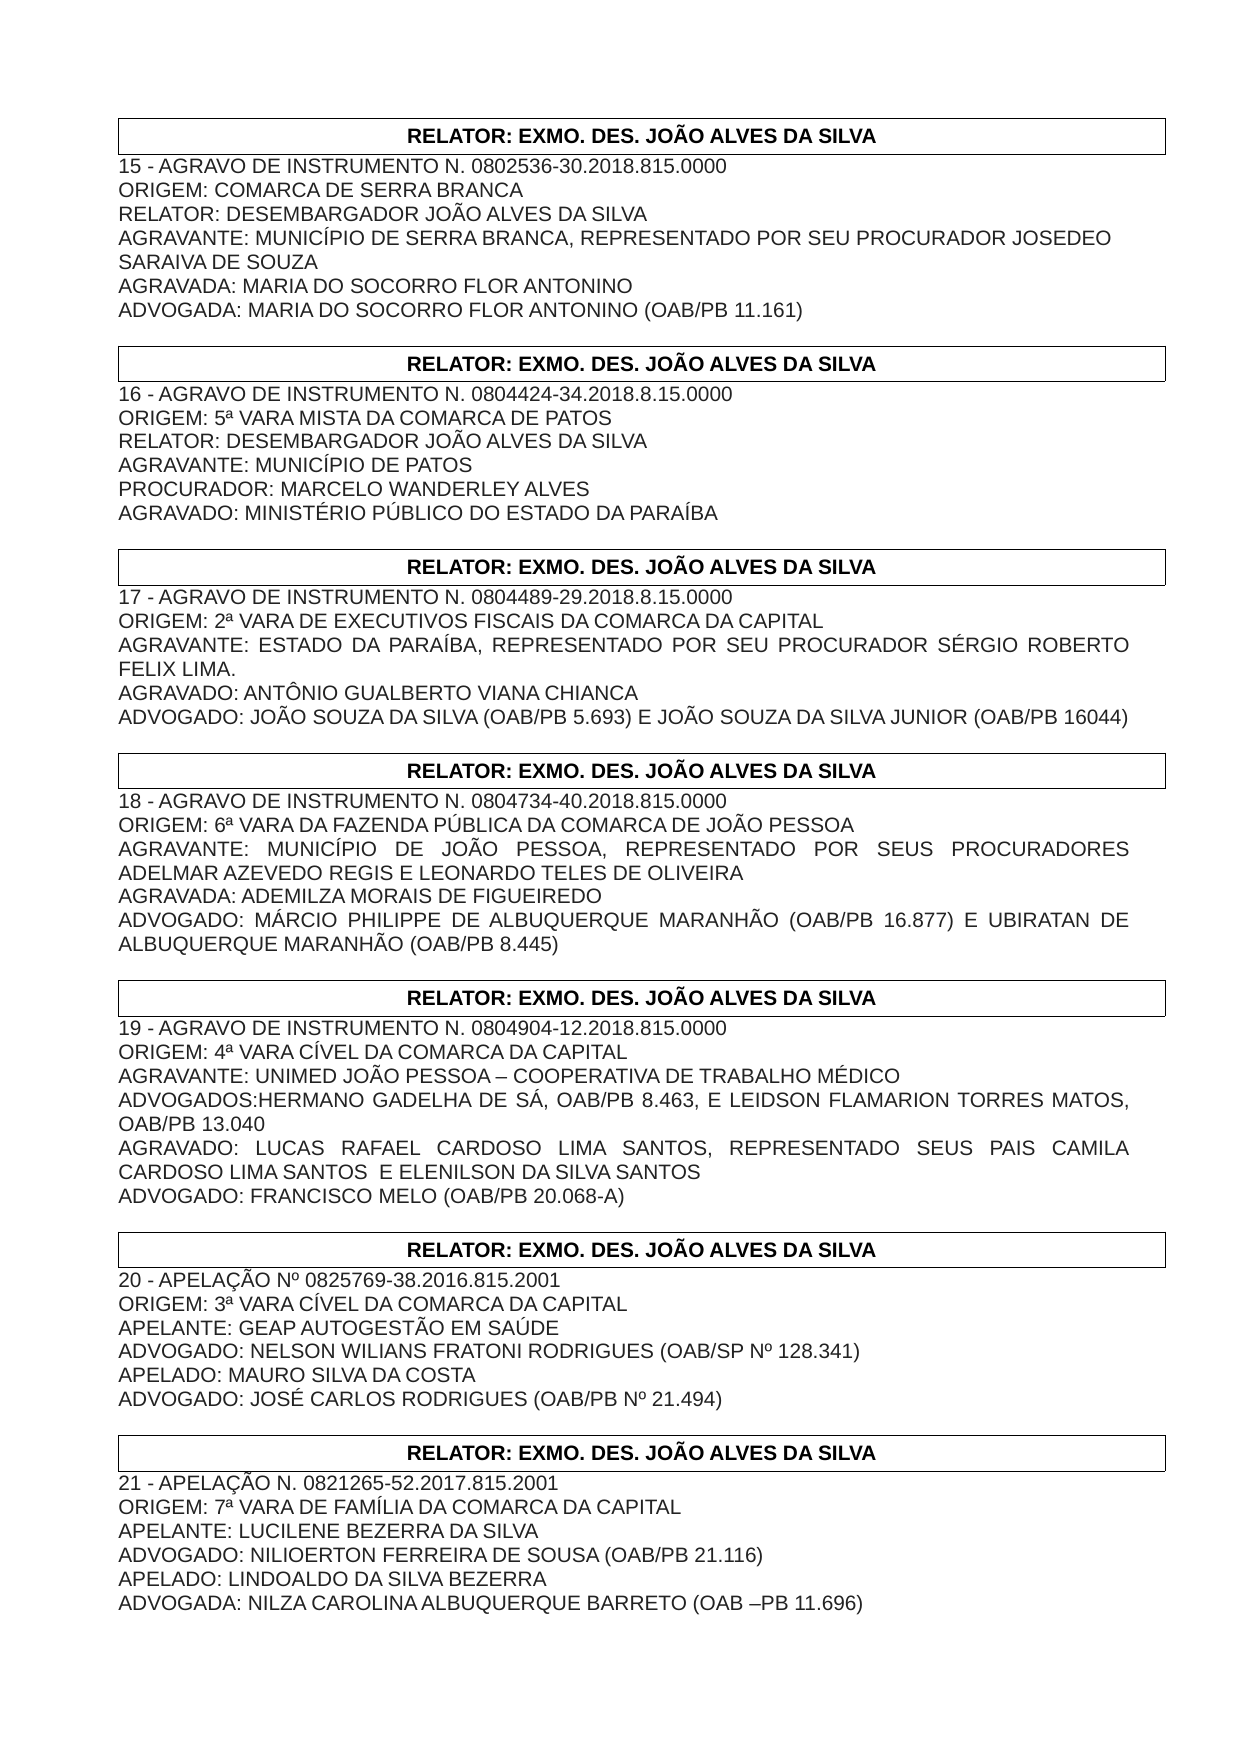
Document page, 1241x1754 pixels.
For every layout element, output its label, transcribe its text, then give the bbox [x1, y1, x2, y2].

table_header RELATOR: EXMO. DES. JOÃO ALVES DA SILVA [119, 119, 1165, 154]
text AGRAVADO: ANTÔNIO GUALBERTO VIANA CHIANCA [118, 681, 1131, 705]
text AGRAVANTE: MUNICÍPIO DE PATOS [118, 453, 1131, 477]
text ORIGEM: 4ª VARA CÍVEL DA COMARCA DA CAPITAL [118, 1040, 1131, 1064]
text 15 - AGRAVO DE INSTRUMENTO N. 0802536-30.2018.815.0000 [118, 155, 1122, 178]
text AGRAVADA: ADEMILZA MORAIS DE FIGUEIREDO [118, 884, 1131, 908]
text ORIGEM: 7ª VARA DE FAMÍLIA DA COMARCA DA CAPITAL [118, 1495, 1131, 1519]
text ADVOGADO: JOSÉ CARLOS RODRIGUES (OAB/PB Nº 21.494) [118, 1387, 1131, 1411]
text ADVOGADO: JOÃO SOUZA DA SILVA (OAB/PB 5.693) E JOÃO SOUZA DA SILVA JUNIOR (OAB/PB 16044) [118, 705, 1131, 729]
text AGRAVANTE: UNIMED JOÃO PESSOA – COOPERATIVA DE TRABALHO MÉDICO [118, 1064, 1131, 1088]
text AGRAVADA: MARIA DO SOCORRO FLOR ANTONINO [118, 274, 1122, 298]
text APELANTE: GEAP AUTOGESTÃO EM SAÚDE [118, 1315, 1131, 1339]
text RELATOR: DESEMBARGADOR JOÃO ALVES DA SILVA [118, 202, 1122, 226]
text AGRAVADO: LUCAS RAFAEL CARDOSO LIMA SANTOS, REPRESENTADO SEUS PAIS CAMILA CARDOSO LIMA SANTOS E ELENILSON DA SILVA SANTOS [118, 1136, 1131, 1184]
text APELADO: MAURO SILVA DA COSTA [118, 1363, 1131, 1387]
text ADVOGADA: MARIA DO SOCORRO FLOR ANTONINO (OAB/PB 11.161) [118, 298, 1122, 322]
text PROCURADOR: MARCELO WANDERLEY ALVES [118, 477, 1131, 501]
text ORIGEM: 2ª VARA DE EXECUTIVOS FISCAIS DA COMARCA DA CAPITAL [118, 609, 1131, 633]
text ADVOGADO: NELSON WILIANS FRATONI RODRIGUES (OAB/SP Nº 128.341) [118, 1339, 1131, 1363]
text ADVOGADO: MÁRCIO PHILIPPE DE ALBUQUERQUE MARANHÃO (OAB/PB 16.877) E UBIRATAN DE ALBUQUERQUE MARANHÃO (OAB/PB 8.445) [118, 908, 1131, 956]
text ADVOGADOS:HERMANO GADELHA DE SÁ, OAB/PB 8.463, E LEIDSON FLAMARION TORRES MATOS, OAB/PB 13.040 [118, 1088, 1131, 1136]
text ORIGEM: COMARCA DE SERRA BRANCA [118, 178, 1122, 202]
text APELADO: LINDOALDO DA SILVA BEZERRA [118, 1567, 1131, 1591]
text ADVOGADO: NILIOERTON FERREIRA DE SOUSA (OAB/PB 21.116) [118, 1543, 1131, 1567]
text AGRAVADO: MINISTÉRIO PÚBLICO DO ESTADO DA PARAÍBA [118, 501, 1131, 525]
table_header RELATOR: EXMO. DES. JOÃO ALVES DA SILVA [119, 981, 1165, 1016]
text 20 - APELAÇÃO Nº 0825769-38.2016.815.2001 [118, 1268, 1131, 1291]
table_header RELATOR: EXMO. DES. JOÃO ALVES DA SILVA [119, 1233, 1165, 1267]
text 21 - APELAÇÃO N. 0821265-52.2017.815.2001 [118, 1472, 1131, 1495]
text AGRAVANTE: MUNICÍPIO DE JOÃO PESSOA, REPRESENTADO POR SEUS PROCURADORES ADELMAR AZEVEDO REGIS E LEONARDO TELES DE OLIVEIRA [118, 836, 1131, 884]
table_header RELATOR: EXMO. DES. JOÃO ALVES DA SILVA [119, 550, 1165, 585]
text 17 - AGRAVO DE INSTRUMENTO N. 0804489-29.2018.8.15.0000 [118, 586, 1131, 609]
table_header RELATOR: EXMO. DES. JOÃO ALVES DA SILVA [119, 1436, 1165, 1471]
table_header RELATOR: EXMO. DES. JOÃO ALVES DA SILVA [119, 347, 1165, 381]
table_header RELATOR: EXMO. DES. JOÃO ALVES DA SILVA [119, 754, 1165, 788]
text ADVOGADO: FRANCISCO MELO (OAB/PB 20.068-A) [118, 1184, 1131, 1208]
text ORIGEM: 3ª VARA CÍVEL DA COMARCA DA CAPITAL [118, 1291, 1131, 1315]
text 18 - AGRAVO DE INSTRUMENTO N. 0804734-40.2018.815.0000 [118, 789, 1131, 812]
text ORIGEM: 5ª VARA MISTA DA COMARCA DE PATOS [118, 405, 1131, 429]
text RELATOR: DESEMBARGADOR JOÃO ALVES DA SILVA [118, 429, 1131, 453]
text 16 - AGRAVO DE INSTRUMENTO N. 0804424-34.2018.8.15.0000 [118, 382, 1131, 405]
text AGRAVANTE: MUNICÍPIO DE SERRA BRANCA, REPRESENTADO POR SEU PROCURADOR JOSEDEO SARAIVA DE SOUZA [118, 226, 1122, 274]
text ADVOGADA: NILZA CAROLINA ALBUQUERQUE BARRETO (OAB –PB 11.696) [118, 1591, 1131, 1615]
text 19 - AGRAVO DE INSTRUMENTO N. 0804904-12.2018.815.0000 [118, 1017, 1131, 1040]
text AGRAVANTE: ESTADO DA PARAÍBA, REPRESENTADO POR SEU PROCURADOR SÉRGIO ROBERTO FELIX LIMA. [118, 633, 1131, 681]
text APELANTE: LUCILENE BEZERRA DA SILVA [118, 1519, 1131, 1543]
text ORIGEM: 6ª VARA DA FAZENDA PÚBLICA DA COMARCA DE JOÃO PESSOA [118, 812, 1131, 836]
